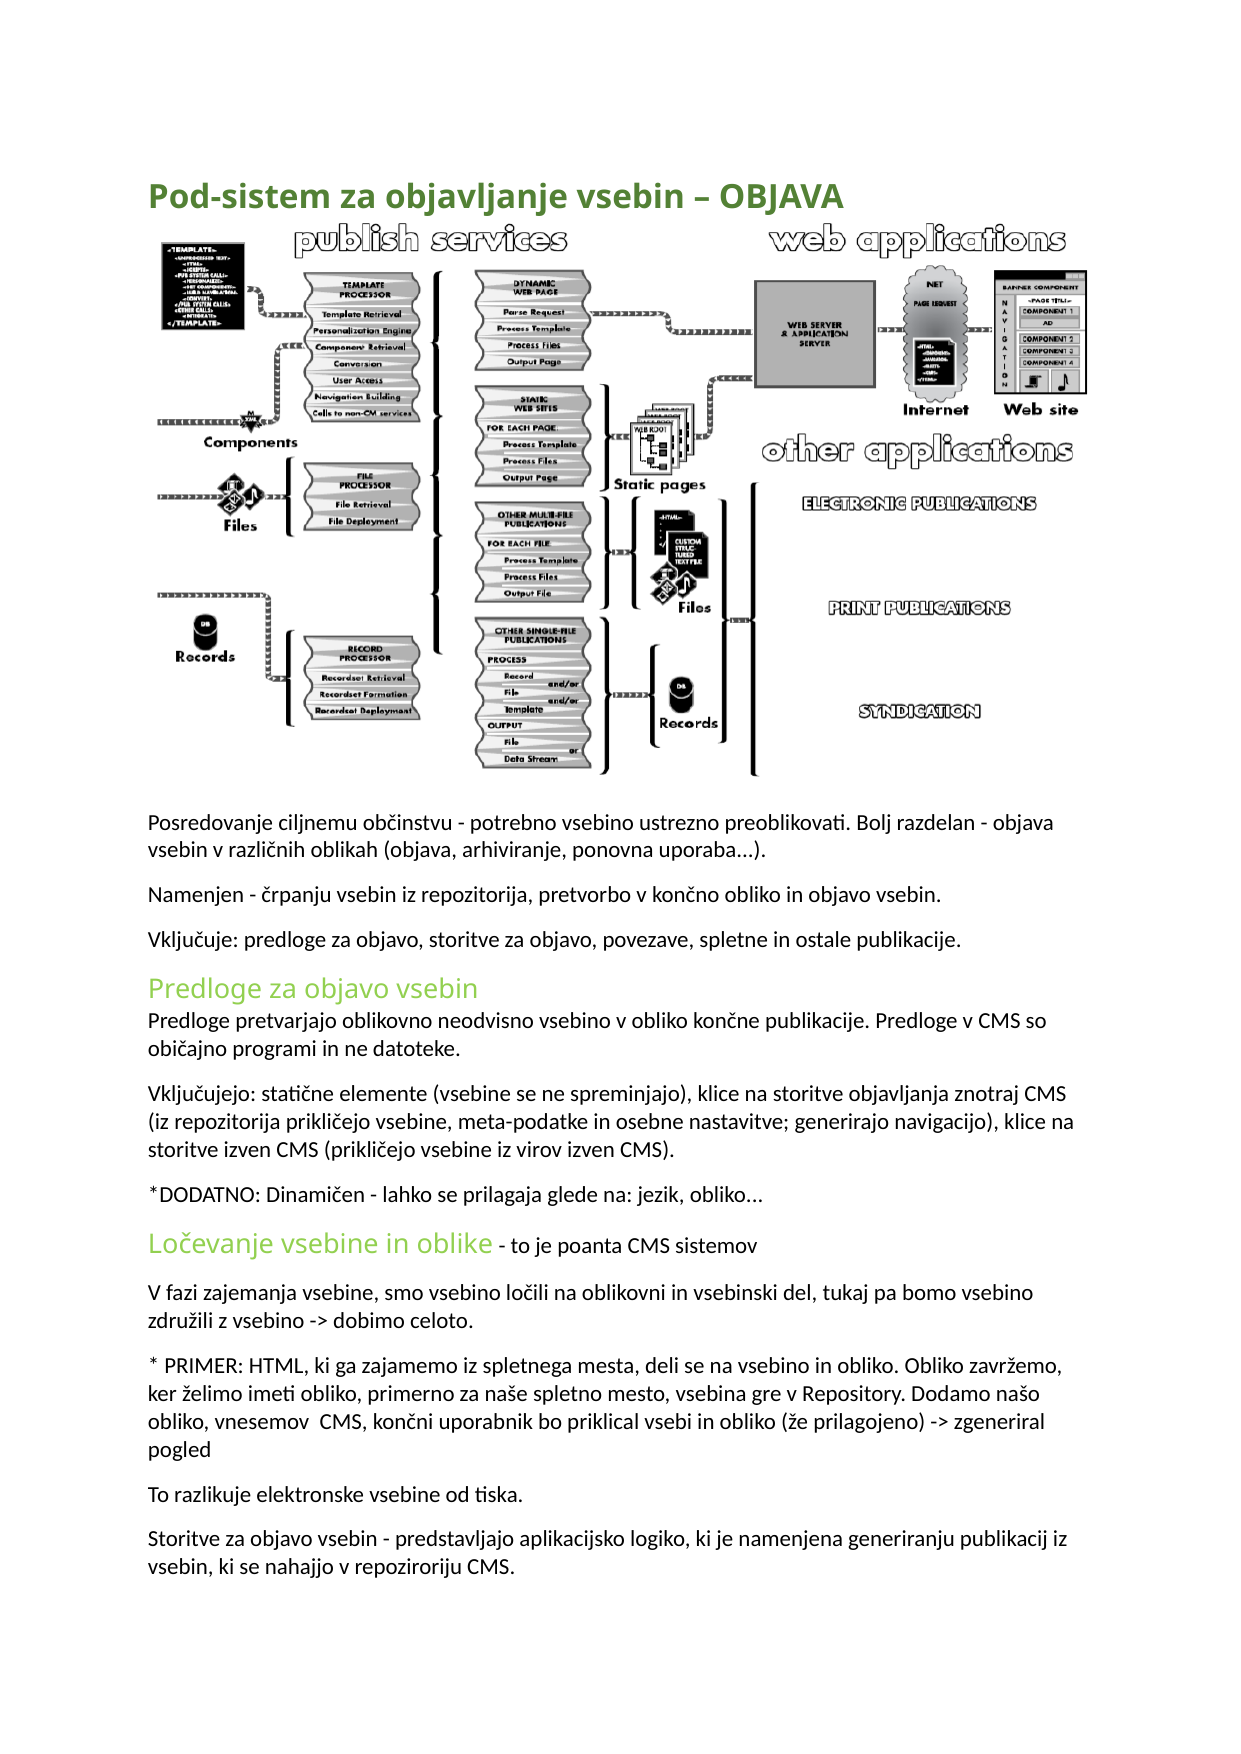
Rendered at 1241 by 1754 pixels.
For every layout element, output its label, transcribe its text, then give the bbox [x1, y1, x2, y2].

text Posredovanje ciljnemu občinstvu - potrebno vsebino ustrezno preoblikovati. Bolj razdelan - objava vsebin v različnih oblikah (objava, arhiviranje, ponovna uporaba...). [148, 808, 1093, 864]
subtitle Predloge za objavo vsebin [148, 970, 1093, 1007]
subtitle Pod-sistem za objavljanje vsebin – OBJAVA [148, 173, 1093, 218]
text Namenjen - črpanju vsebin iz repozitorija, pretvorbo v končno obliko in objavo vsebin. [148, 880, 1093, 908]
text Ločevanje vsebine in oblike - to je poanta CMS sistemov [148, 1225, 1093, 1262]
text * PRIMER: HTML, ki ga zajamemo iz spletnega mesta, deli se na vsebino in obliko. Obliko zavržemo, ker želimo imeti obliko, primerno za naše spletno mesto, vsebina gre v Repository. Dodamo našo obliko, vnesemov CMS, končni uporabnik bo priklical vsebi in obliko (že prilagojeno) -> zgeneriral pogled [148, 1351, 1093, 1463]
text To razlikuje elektronske vsebine od tiska. [148, 1480, 1093, 1508]
text Vključujejo: statične elemente (vsebine se ne spreminjajo), klice na storitve objavljanja znotraj CMS (iz repozitorija prikličejo vsebine, meta-podatke in osebne nastavitve; generirajo navigacijo), klice na storitve izven CMS (prikličejo vsebine iz virov izven CMS). [148, 1079, 1093, 1163]
text V fazi zajemanja vsebine, smo vsebino ločili na oblikovni in vsebinski del, tukaj pa bomo vsebino združili z vsebino -> dobimo celoto. [148, 1278, 1093, 1334]
picture [147, 218, 1093, 791]
text Vključuje: predloge za objavo, storitve za objavo, povezave, spletne in ostale publikacije. [148, 925, 1093, 953]
text *DODATNO: Dinamičen - lahko se prilagaja glede na: jezik, obliko... [148, 1180, 1093, 1208]
text Predloge pretvarjajo oblikovno neodvisno vsebino v obliko končne publikacije. Predloge v CMS so običajno programi in ne datoteke. [148, 1007, 1093, 1063]
text Storitve za objavo vsebin - predstavljajo aplikacijsko logiko, ki je namenjena generiranju publikacij iz vsebin, ki se nahajjo v repoziroriju CMS. [148, 1524, 1093, 1580]
